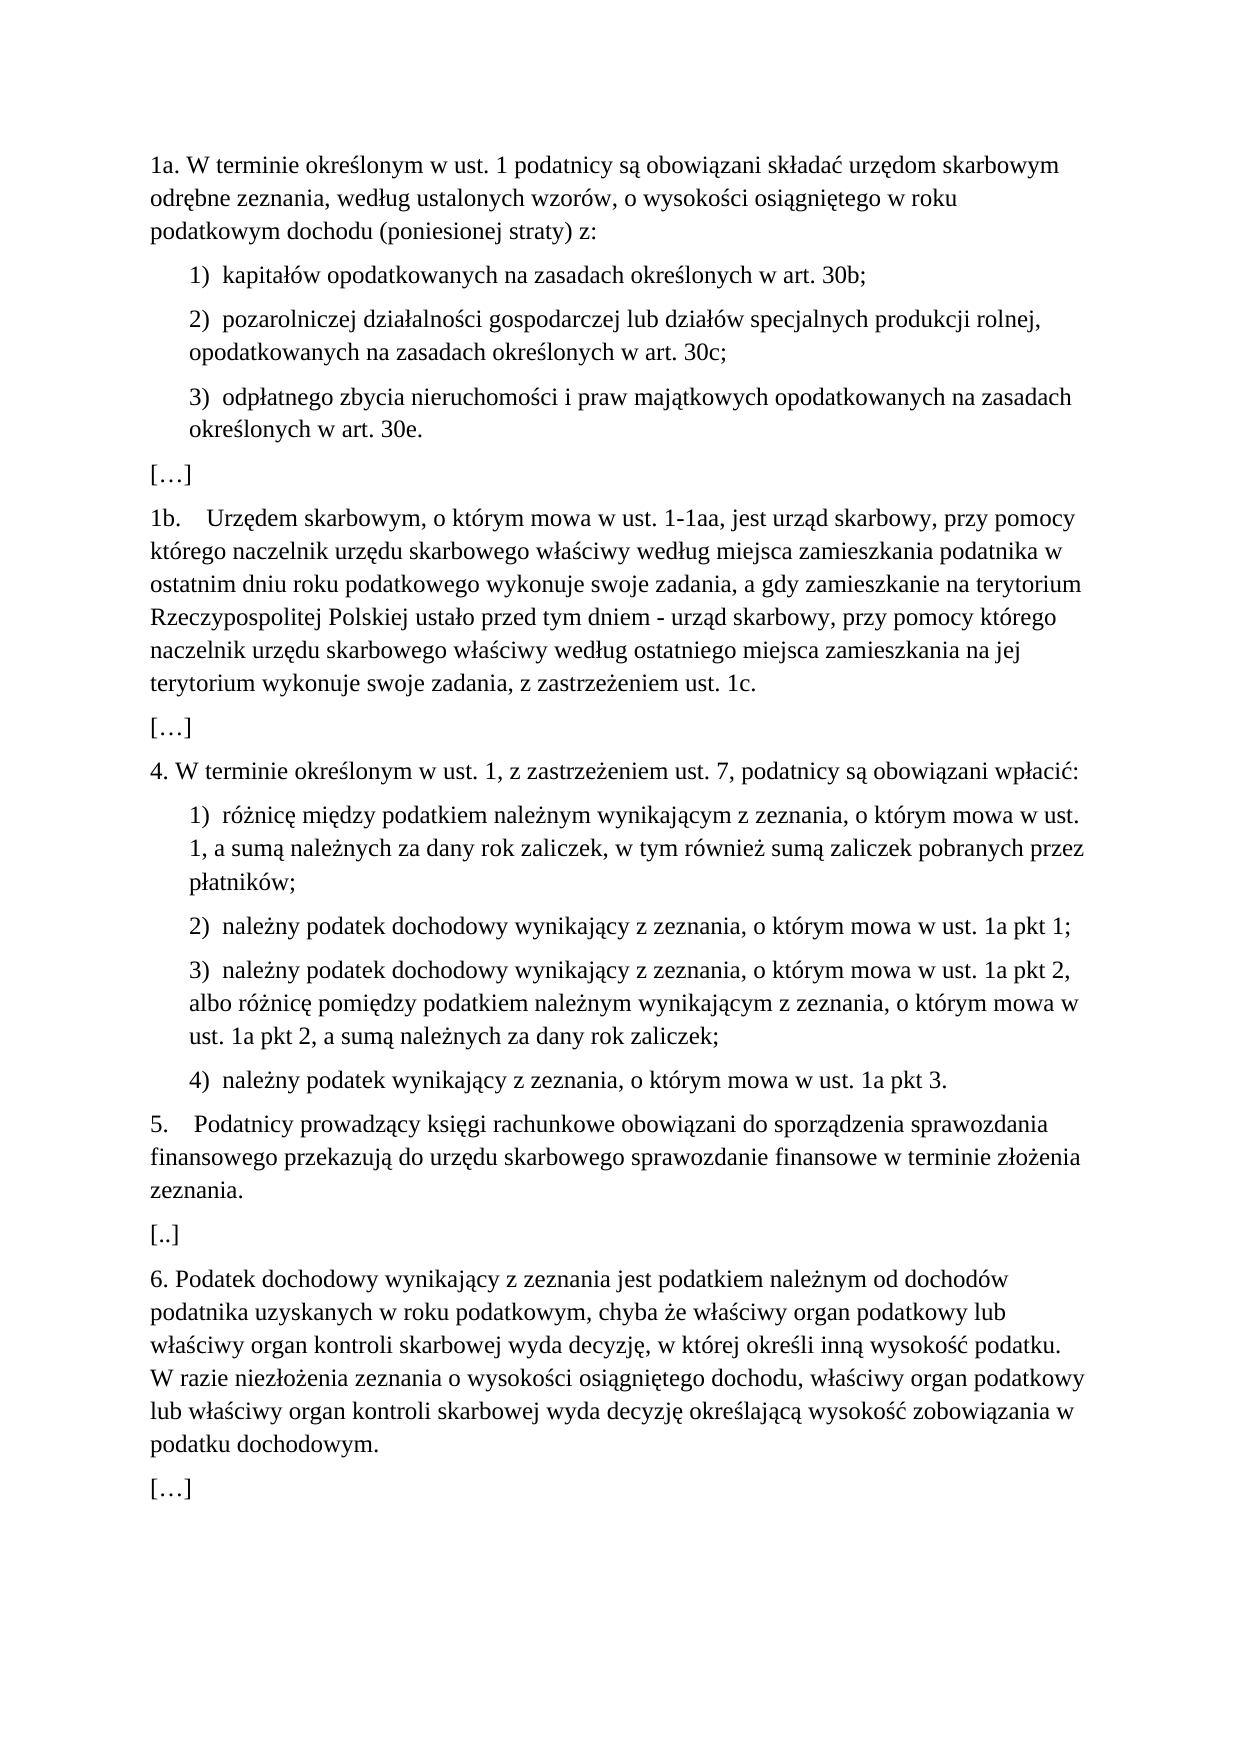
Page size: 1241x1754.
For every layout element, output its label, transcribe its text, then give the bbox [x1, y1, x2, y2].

text 1) kapitałów opodatkowanych na zasadach określonych w art. 30b; [189, 260, 1090, 289]
text 2) pozarolniczej działalności gospodarczej lub działów specjalnych produkcji rolnej, opodatkowanych na zasadach określonych w art. 30c; [189, 304, 1090, 366]
text […] [150, 712, 1090, 741]
text 4) należny podatek wynikający z zeznania, o którym mowa w ust. 1a pkt 3. [189, 1065, 1090, 1094]
text 1a. W terminie określonym w ust. 1 podatnicy są obowiązani składać urzędom skarbowym odrębne zeznania, według ustalonych wzorów, o wysokości osiągniętego w roku podatkowym dochodu (poniesionej straty) z: [150, 150, 1090, 245]
text 5. Podatnicy prowadzący księgi rachunkowe obowiązani do sporządzenia sprawozdania finansowego przekazują do urzędu skarbowego sprawozdanie finansowe w terminie złożenia zeznania. [150, 1109, 1090, 1204]
text 6. Podatek dochodowy wynikający z zeznania jest podatkiem należnym od dochodów podatnika uzyskanych w roku podatkowym, chyba że właściwy organ podatkowy lub właściwy organ kontroli skarbowej wyda decyzję, w której określi inną wysokość podatku. W razie niezłożenia zeznania o wysokości osiągniętego dochodu, właściwy organ podatkowy lub właściwy organ kontroli skarbowej wyda decyzję określającą wysokość zobowiązania w podatku dochodowym. [150, 1264, 1090, 1457]
text […] [150, 1473, 1090, 1502]
text 2) należny podatek dochodowy wynikający z zeznania, o którym mowa w ust. 1a pkt 1; [189, 911, 1090, 939]
text 4. W terminie określonym w ust. 1, z zastrzeżeniem ust. 7, podatnicy są obowiązani wpłacić: [150, 756, 1090, 785]
text [..] [150, 1219, 1090, 1248]
text 3) odpłatnego zbycia nieruchomości i praw majątkowych opodatkowanych na zasadach określonych w art. 30e. [189, 382, 1090, 443]
text 3) należny podatek dochodowy wynikający z zeznania, o którym mowa w ust. 1a pkt 2, albo różnicę pomiędzy podatkiem należnym wynikającym z zeznania, o którym mowa w ust. 1a pkt 2, a sumą należnych za dany rok zaliczek; [189, 955, 1090, 1050]
text 1b. Urzędem skarbowym, o którym mowa w ust. 1-1aa, jest urząd skarbowy, przy pomocy którego naczelnik urzędu skarbowego właściwy według miejsca zamieszkania podatnika w ostatnim dniu roku podatkowego wykonuje swoje zadania, a gdy zamieszkanie na terytorium Rzeczypospolitej Polskiej ustało przed tym dniem - urząd skarbowy, przy pomocy którego naczelnik urzędu skarbowego właściwy według ostatniego miejsca zamieszkania na jej terytorium wykonuje swoje zadania, z zastrzeżeniem ust. 1c. [150, 503, 1090, 697]
text […] [150, 459, 1090, 487]
text 1) różnicę między podatkiem należnym wynikającym z zeznania, o którym mowa w ust. 1, a sumą należnych za dany rok zaliczek, w tym również sumą zaliczek pobranych przez płatników; [189, 801, 1090, 895]
